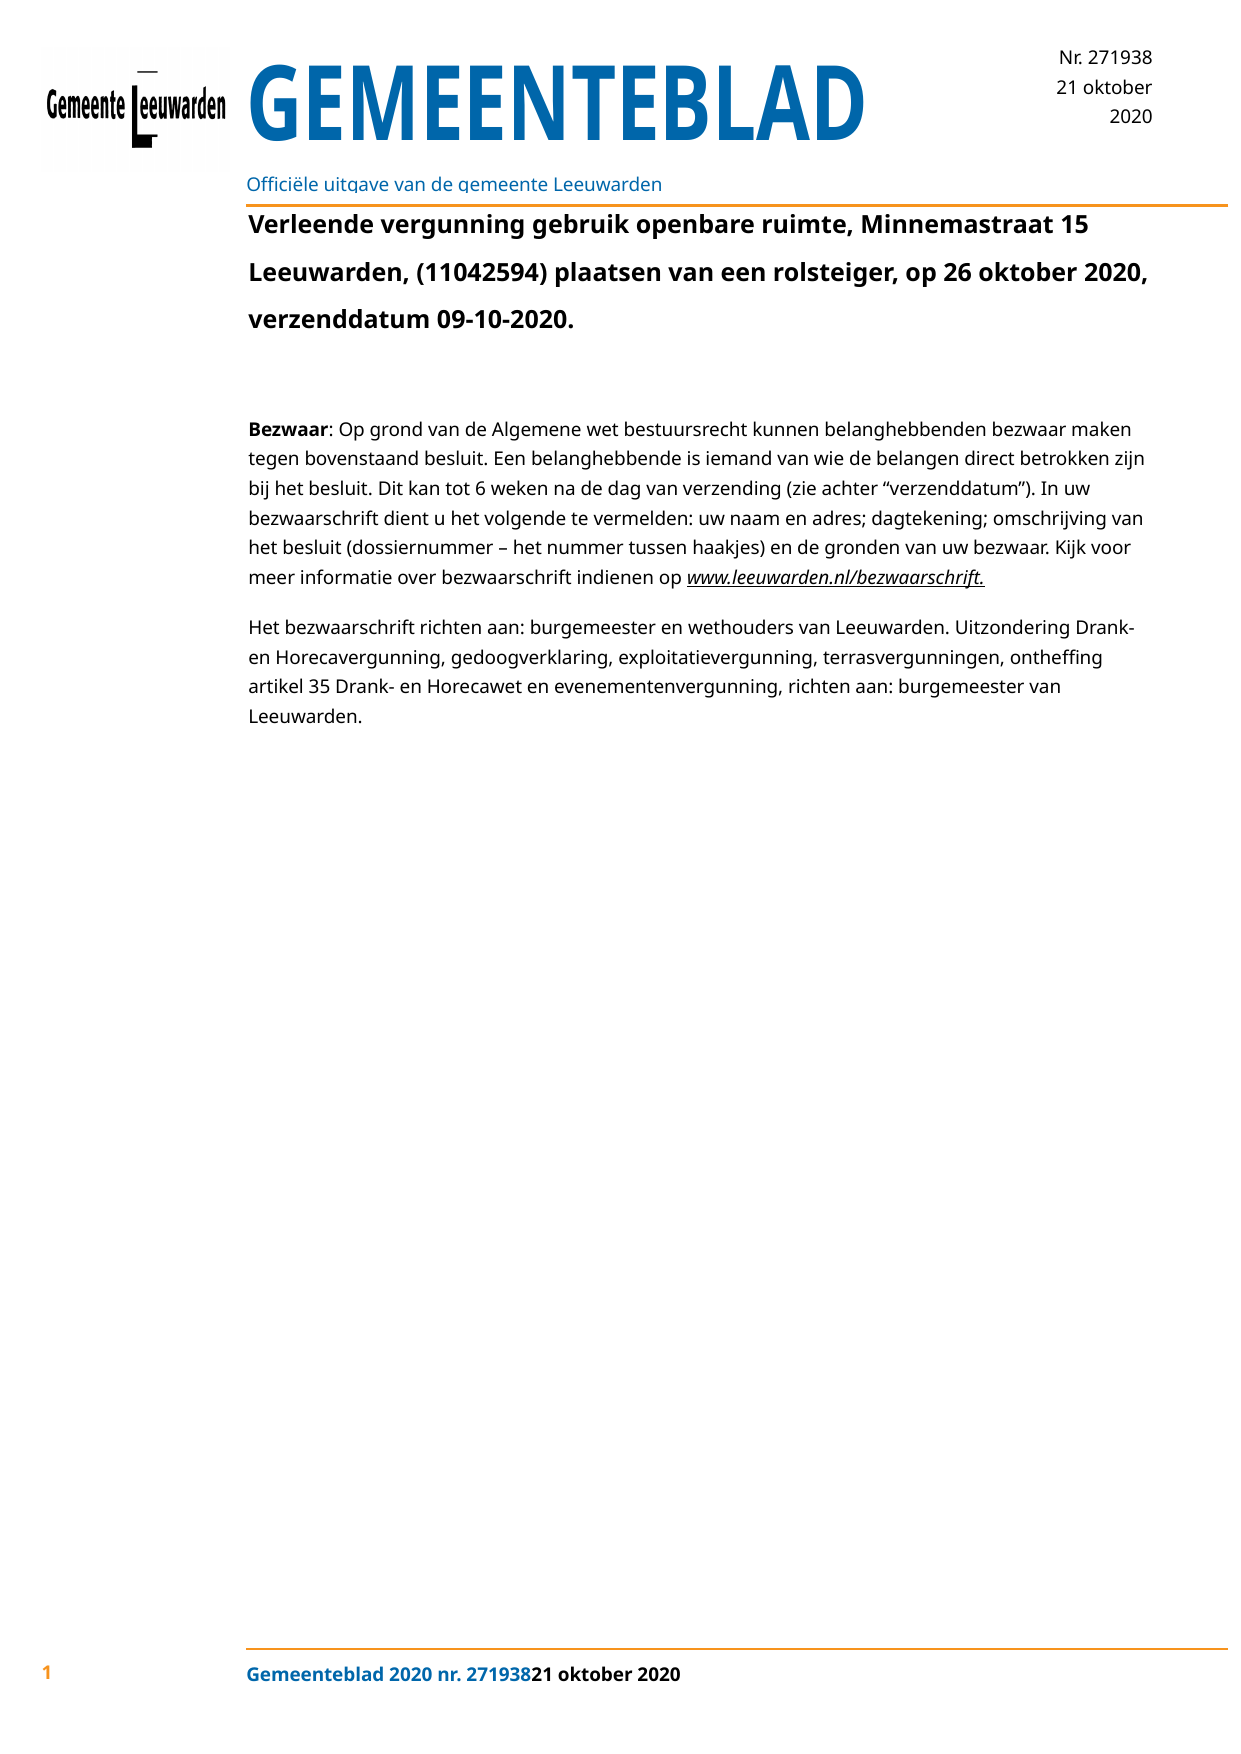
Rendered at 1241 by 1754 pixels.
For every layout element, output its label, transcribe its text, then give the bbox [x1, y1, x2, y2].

text Het bezwaarschrift richten aan: burgemeester en wethouders van Leeuwarden. Uitzondering Drank- en Horecavergunning, gedoogverklaring, exploitatievergunning, terrasvergunningen, ontheffing artikel 35 Drank- en Horecawet en evenementenvergunning, richten aan: burgemeester van Leeuwarden. [248, 614, 1152, 729]
picture [41, 47, 231, 172]
text Verleende vergunning gebruik openbare ruimte, Minnemastraat 15 Leeuwarden, (11042594) plaatsen van een rolsteiger, op 26 oktober 2020, verzenddatum 09-10-2020. [248, 207, 1152, 336]
text Bezwaar: Op grond van de Algemene wet bestuursrecht kunnen belanghebbenden bezwaar maken tegen bovenstaand besluit. Een belanghebbende is iemand van wie de belangen direct betrokken zijn bij het besluit. Dit kan tot 6 weken na de dag van verzending (zie achter “verzenddatum”). In uw bezwaarschrift dient u het volgende te vermelden: uw naam en adres; dagtekening; omschrijving van het besluit (dossiernummer – het nummer tussen haakjes) en de gronden van uw bezwaar. Kijk voor meer informatie over bezwaarschrift indienen op www.leeuwarden.nl/bezwaarschrift. [248, 416, 1152, 589]
